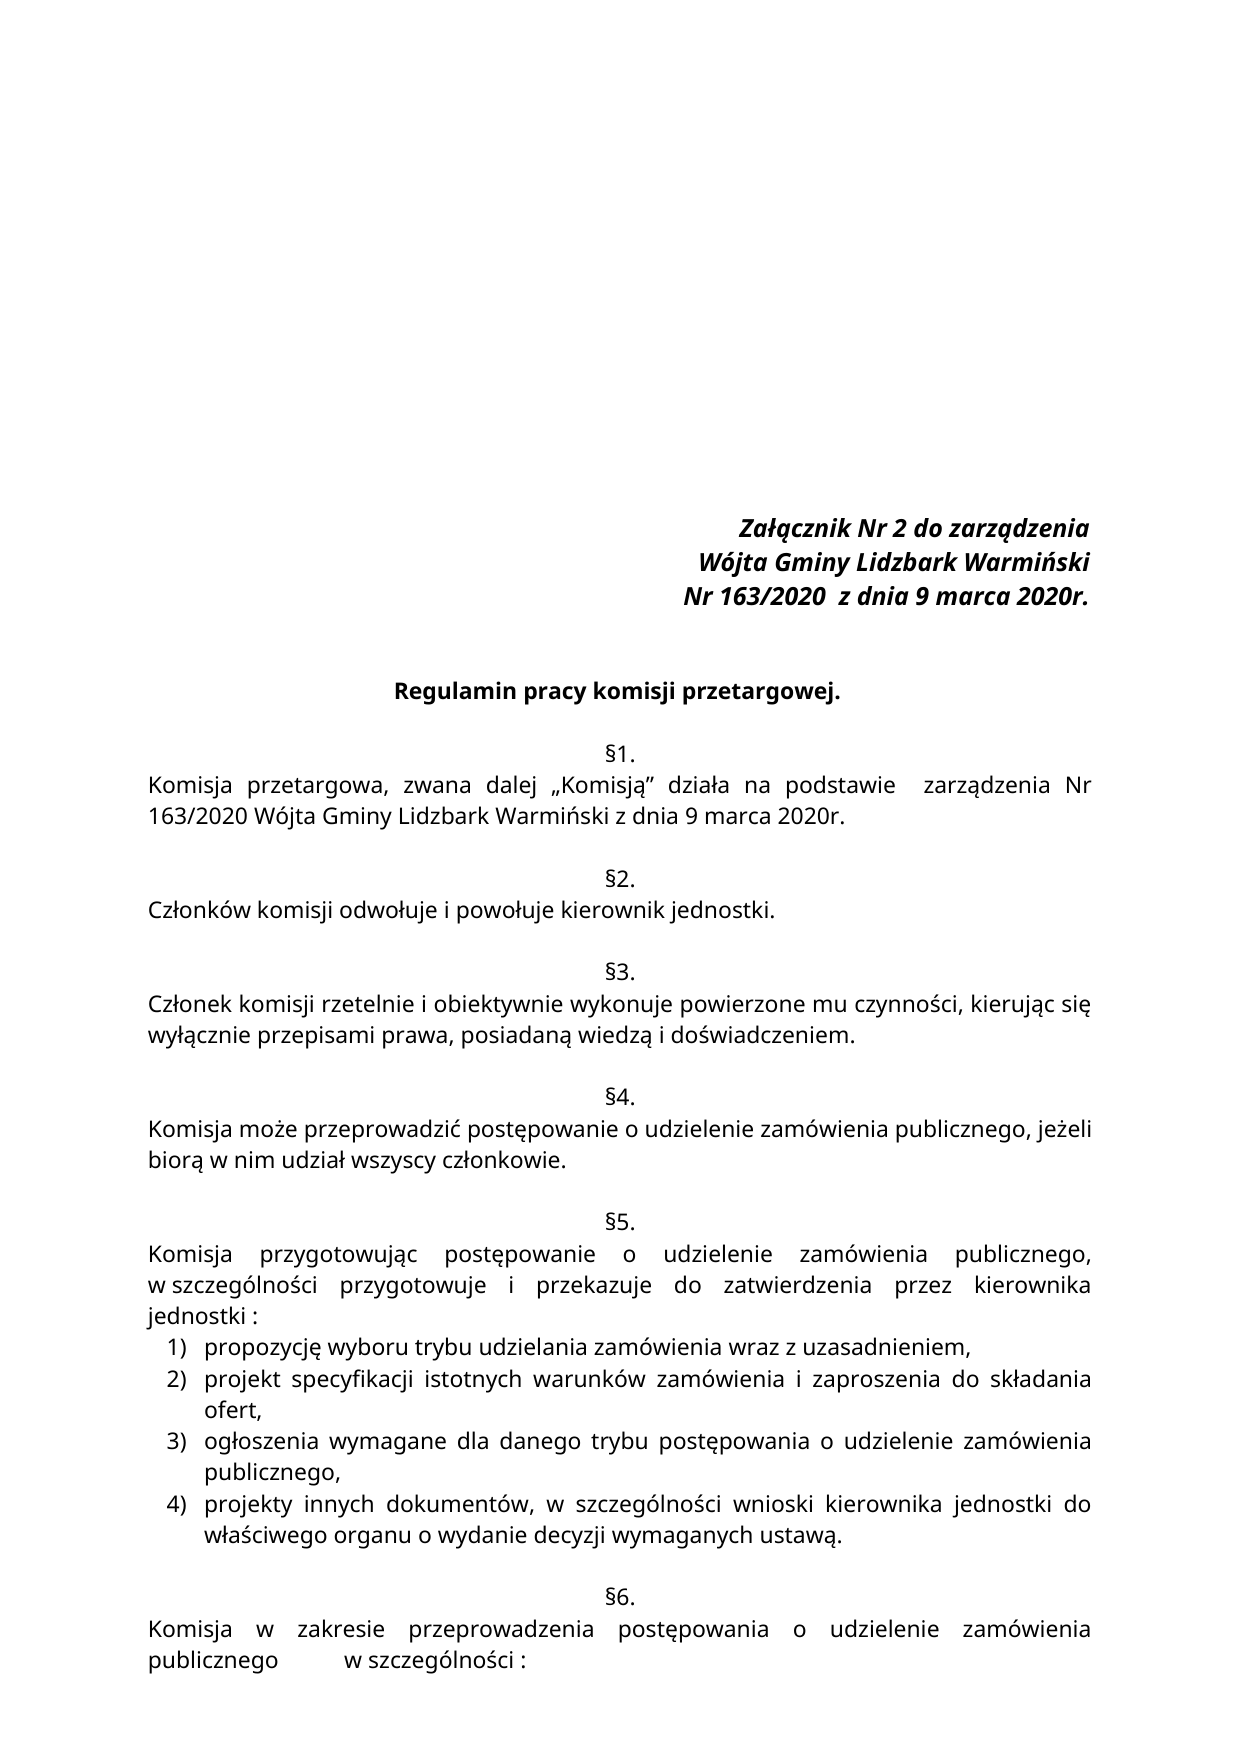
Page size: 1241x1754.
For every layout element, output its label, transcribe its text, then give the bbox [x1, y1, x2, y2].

text §2. [148, 862, 1093, 894]
text §4. [148, 1081, 1093, 1112]
text §5. [148, 1206, 1093, 1237]
text §1. [148, 737, 1093, 769]
list ogłoszenia wymagane dla danego trybu postępowania o udzielenie zamówienia publicznego, [166, 1425, 1093, 1487]
subtitle Wójta Gminy Lidzbark Warmiński [148, 544, 1093, 578]
text Członków komisji odwołuje i powołuje kierownik jednostki. [148, 894, 1093, 925]
text §3. [148, 956, 1093, 987]
text Komisja przygotowując postępowanie o udzielenie zamówienia publicznego, w szczególności przygotowuje i przekazuje do zatwierdzenia przez kierownika jednostki : [148, 1237, 1093, 1331]
text Regulamin pracy komisji przetargowej. [148, 675, 1093, 706]
text Komisja przetargowa, zwana dalej „Komisją” działa na podstawie zarządzenia Nr 163/2020 Wójta Gminy Lidzbark Warmiński z dnia 9 marca 2020r. [148, 769, 1093, 831]
text Komisja w zakresie przeprowadzenia postępowania o udzielenie zamówienia publicznego w szczególności : [148, 1612, 1093, 1675]
text Komisja może przeprowadzić postępowanie o udzielenie zamówienia publicznego, jeżeli biorą w nim udział wszyscy członkowie. [148, 1112, 1093, 1175]
text Członek komisji rzetelnie i obiektywnie wykonuje powierzone mu czynności, kierując się wyłącznie przepisami prawa, posiadaną wiedzą i doświadczeniem. [148, 987, 1093, 1050]
subtitle Załącznik Nr 2 do zarządzenia [148, 510, 1093, 544]
text Nr 163/2020 z dnia 9 marca 2020r. [148, 578, 1093, 612]
list projekt specyfikacji istotnych warunków zamówienia i zaproszenia do składania ofert, [166, 1362, 1093, 1425]
list propozycję wyboru trybu udzielania zamówienia wraz z uzasadnieniem, [166, 1331, 1093, 1362]
list projekty innych dokumentów, w szczególności wnioski kierownika jednostki do właściwego organu o wydanie decyzji wymaganych ustawą. [166, 1487, 1093, 1550]
text §6. [148, 1581, 1093, 1612]
